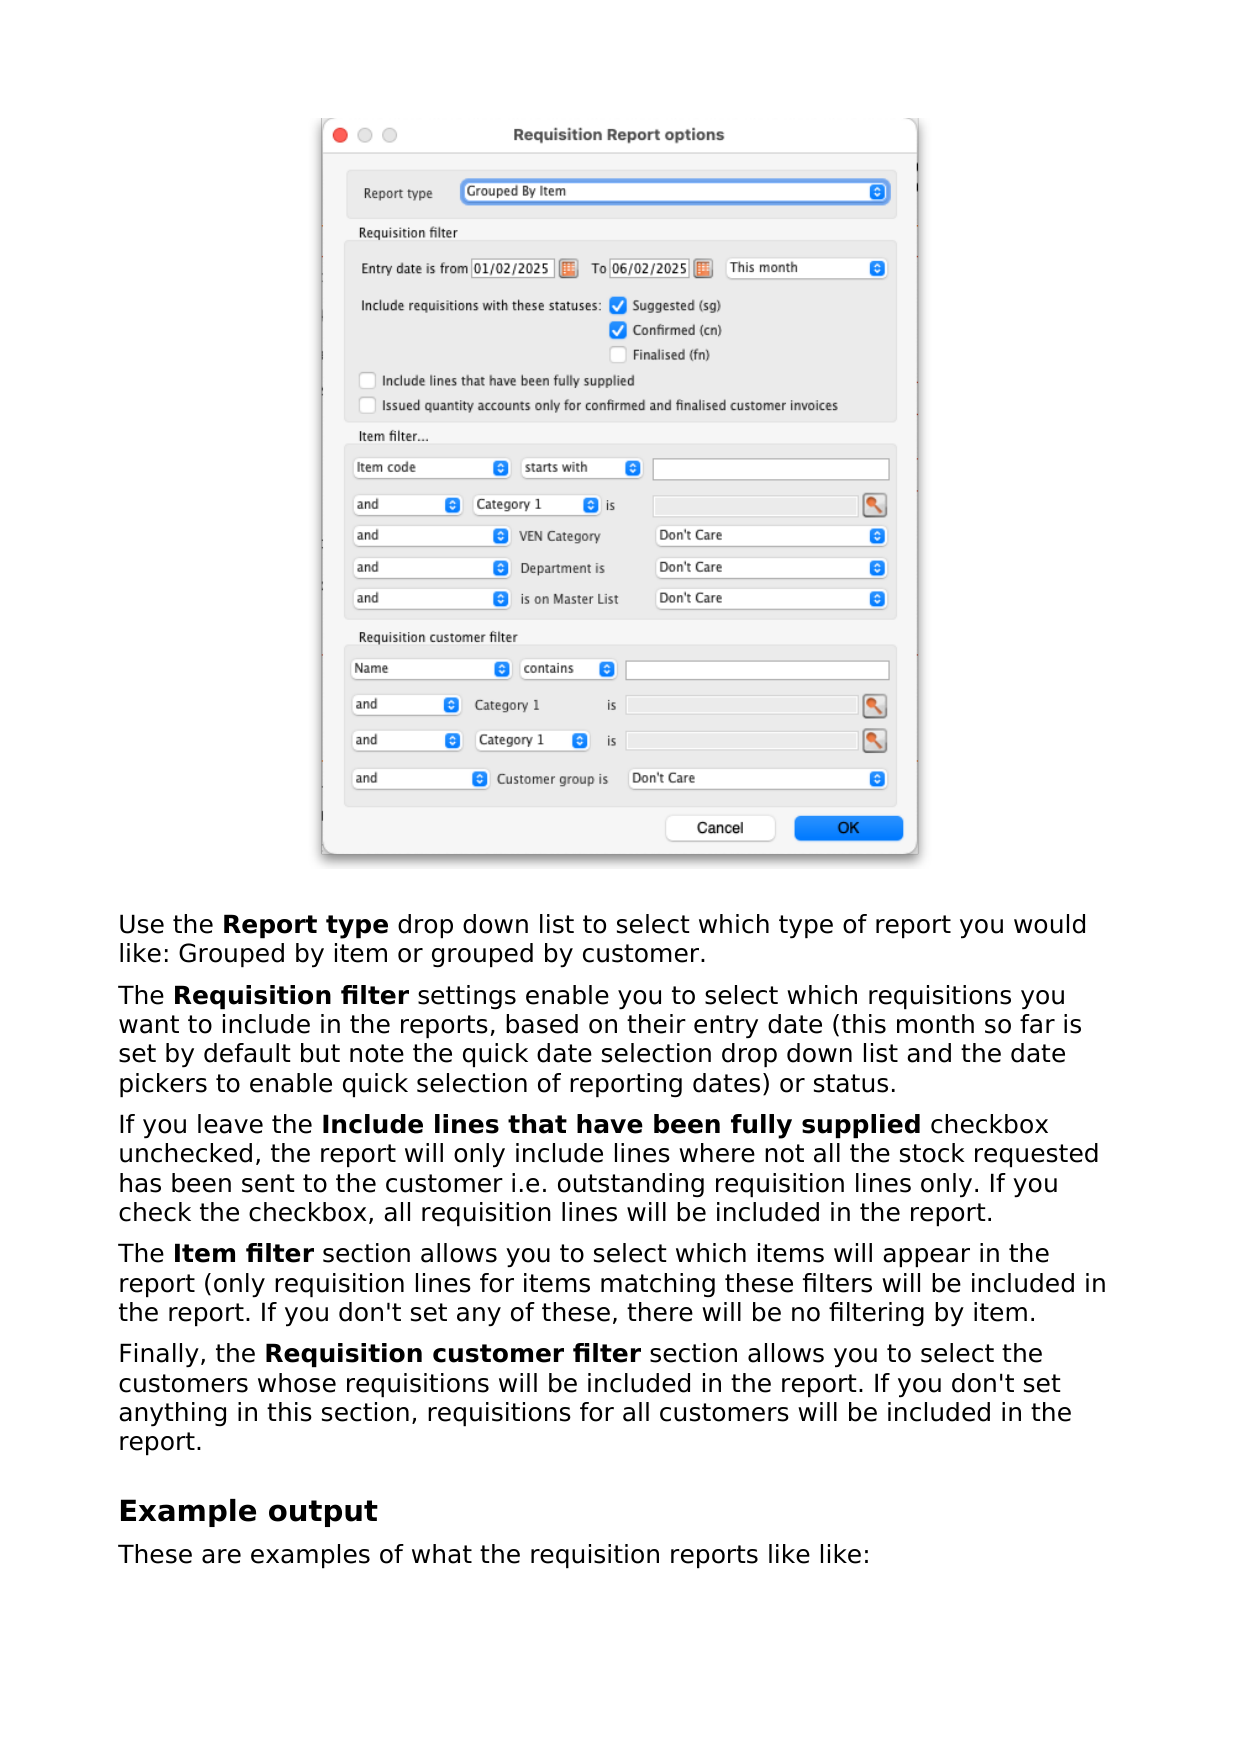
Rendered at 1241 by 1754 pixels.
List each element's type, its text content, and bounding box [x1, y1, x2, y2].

subtitle Example output [118, 1494, 1122, 1528]
picture [307, 118, 933, 869]
text The Requisition filter settings enable you to select which requisitions you want to include in the reports, based on their entry date (this month so far is set by default but note the quick date selection drop down list and the date pickers to enable quick selection of reporting dates) or status. [118, 981, 1122, 1098]
text Use the Report type drop down list to select which type of report you would like: Grouped by item or grouped by customer. [118, 911, 1122, 969]
text Finally, the Requisition customer filter section allows you to select the customers whose requisitions will be included in the report. If you don't set anything in this section, requisitions for all customers will be included in the report. [118, 1340, 1122, 1456]
text If you leave the Include lines that have been fully supplied checkbox unchecked, the report will only include lines where not all the stock requested has been sent to the customer i.e. outstanding requisition lines only. If you check the checkbox, all requisition lines will be included in the report. [118, 1111, 1122, 1227]
text The Item filter section allows you to select which items will appear in the report (only requisition lines for items matching these filters will be included in the report. If you don't set any of these, there will be no filtering by item. [118, 1240, 1122, 1327]
text These are examples of what the requisition reports like like: [118, 1540, 1122, 1569]
